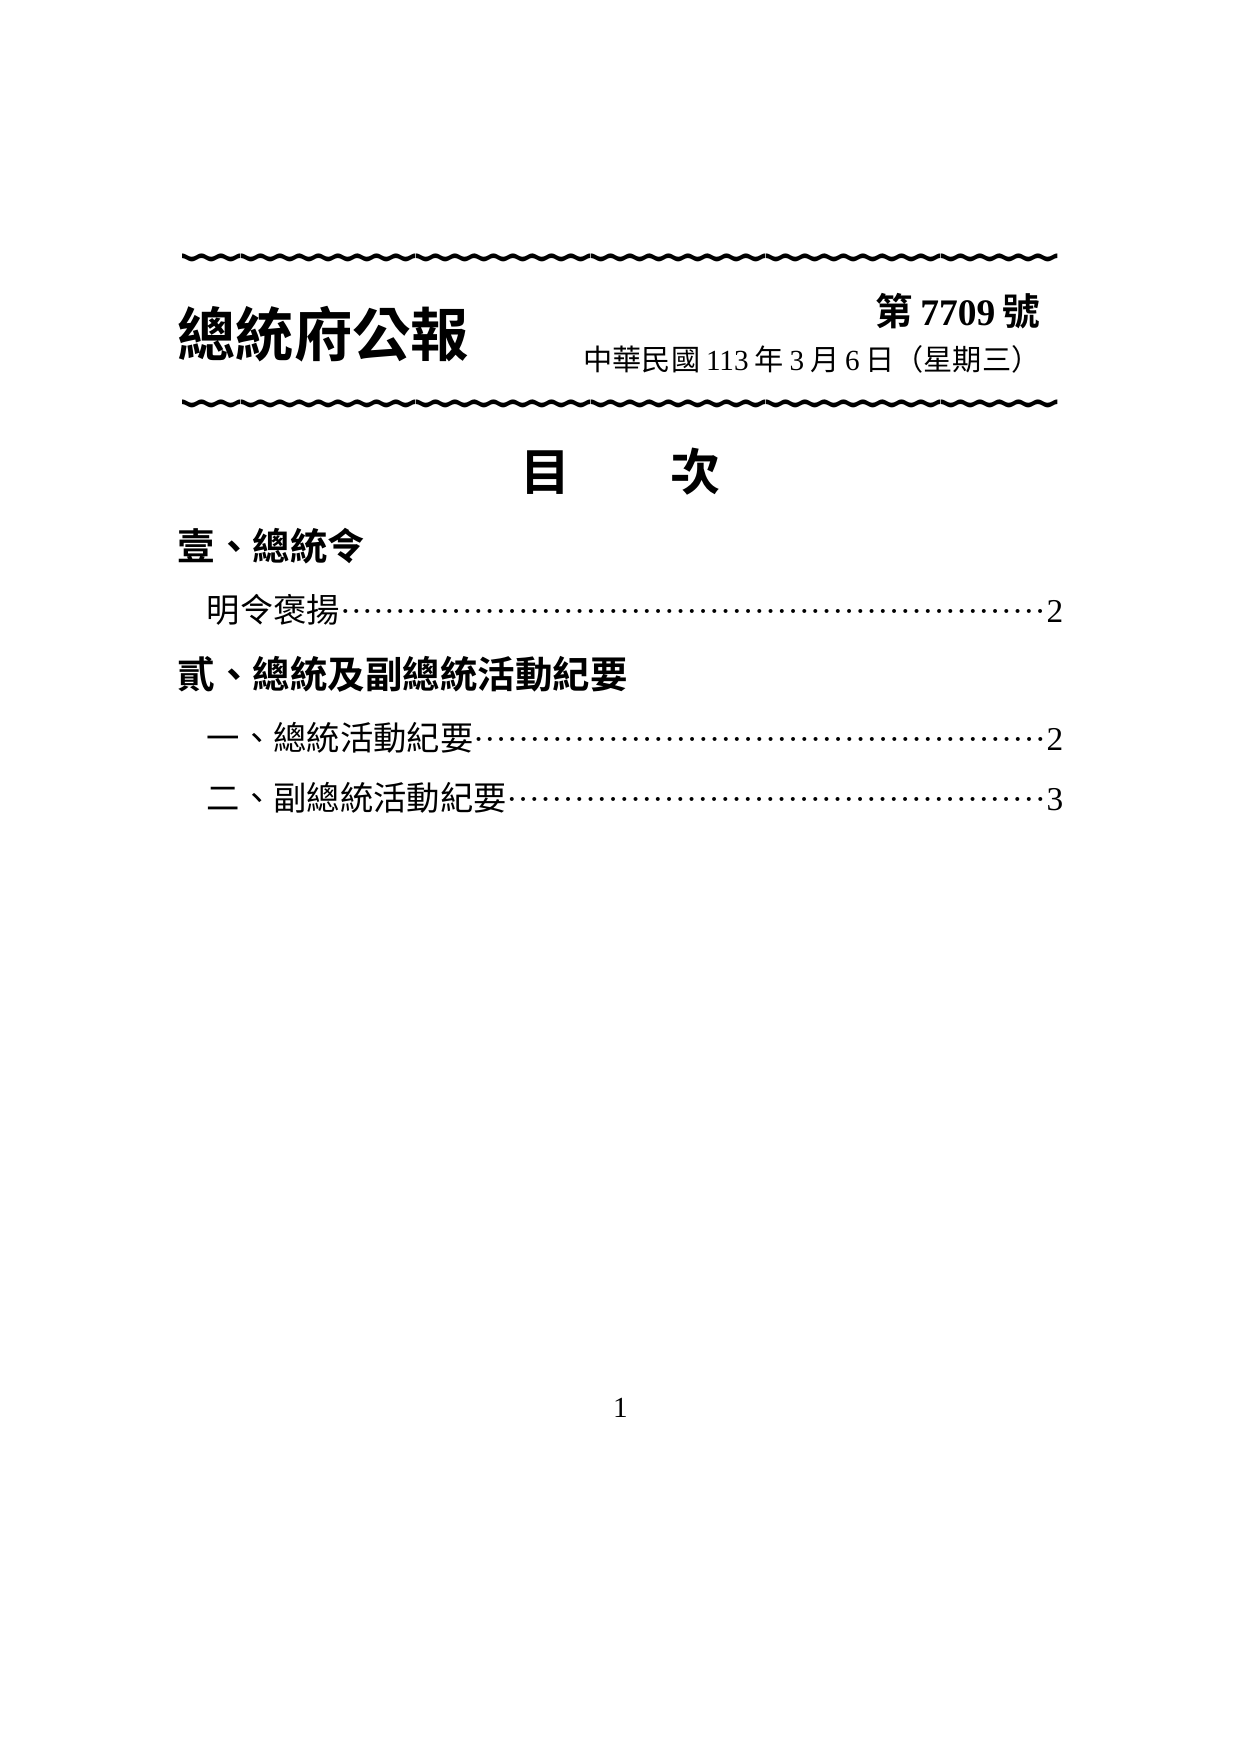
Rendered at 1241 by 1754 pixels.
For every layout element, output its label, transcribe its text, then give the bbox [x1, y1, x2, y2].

text 壹、總統令 [177, 517, 1063, 571]
table_header 第7709號 中華民國113年3月6日（星期三） [505, 261, 1051, 382]
text 明令褒揚 2 [206, 584, 1063, 632]
text ﹏﹏﹏﹏﹏﹏﹏﹏﹏﹏﹏﹏﹏﹏﹏ [177, 382, 1063, 407]
text 一、總統活動紀要 2 [206, 711, 1063, 760]
text 二、副總統活動紀要 3 [206, 772, 1063, 820]
text ﹏﹏﹏﹏﹏﹏﹏﹏﹏﹏﹏﹏﹏﹏﹏ [177, 236, 1063, 261]
text 目 次 [177, 432, 1063, 505]
table_header 總統府公報 [166, 261, 505, 382]
text 貳、總統及副總統活動紀要 [177, 645, 1063, 699]
